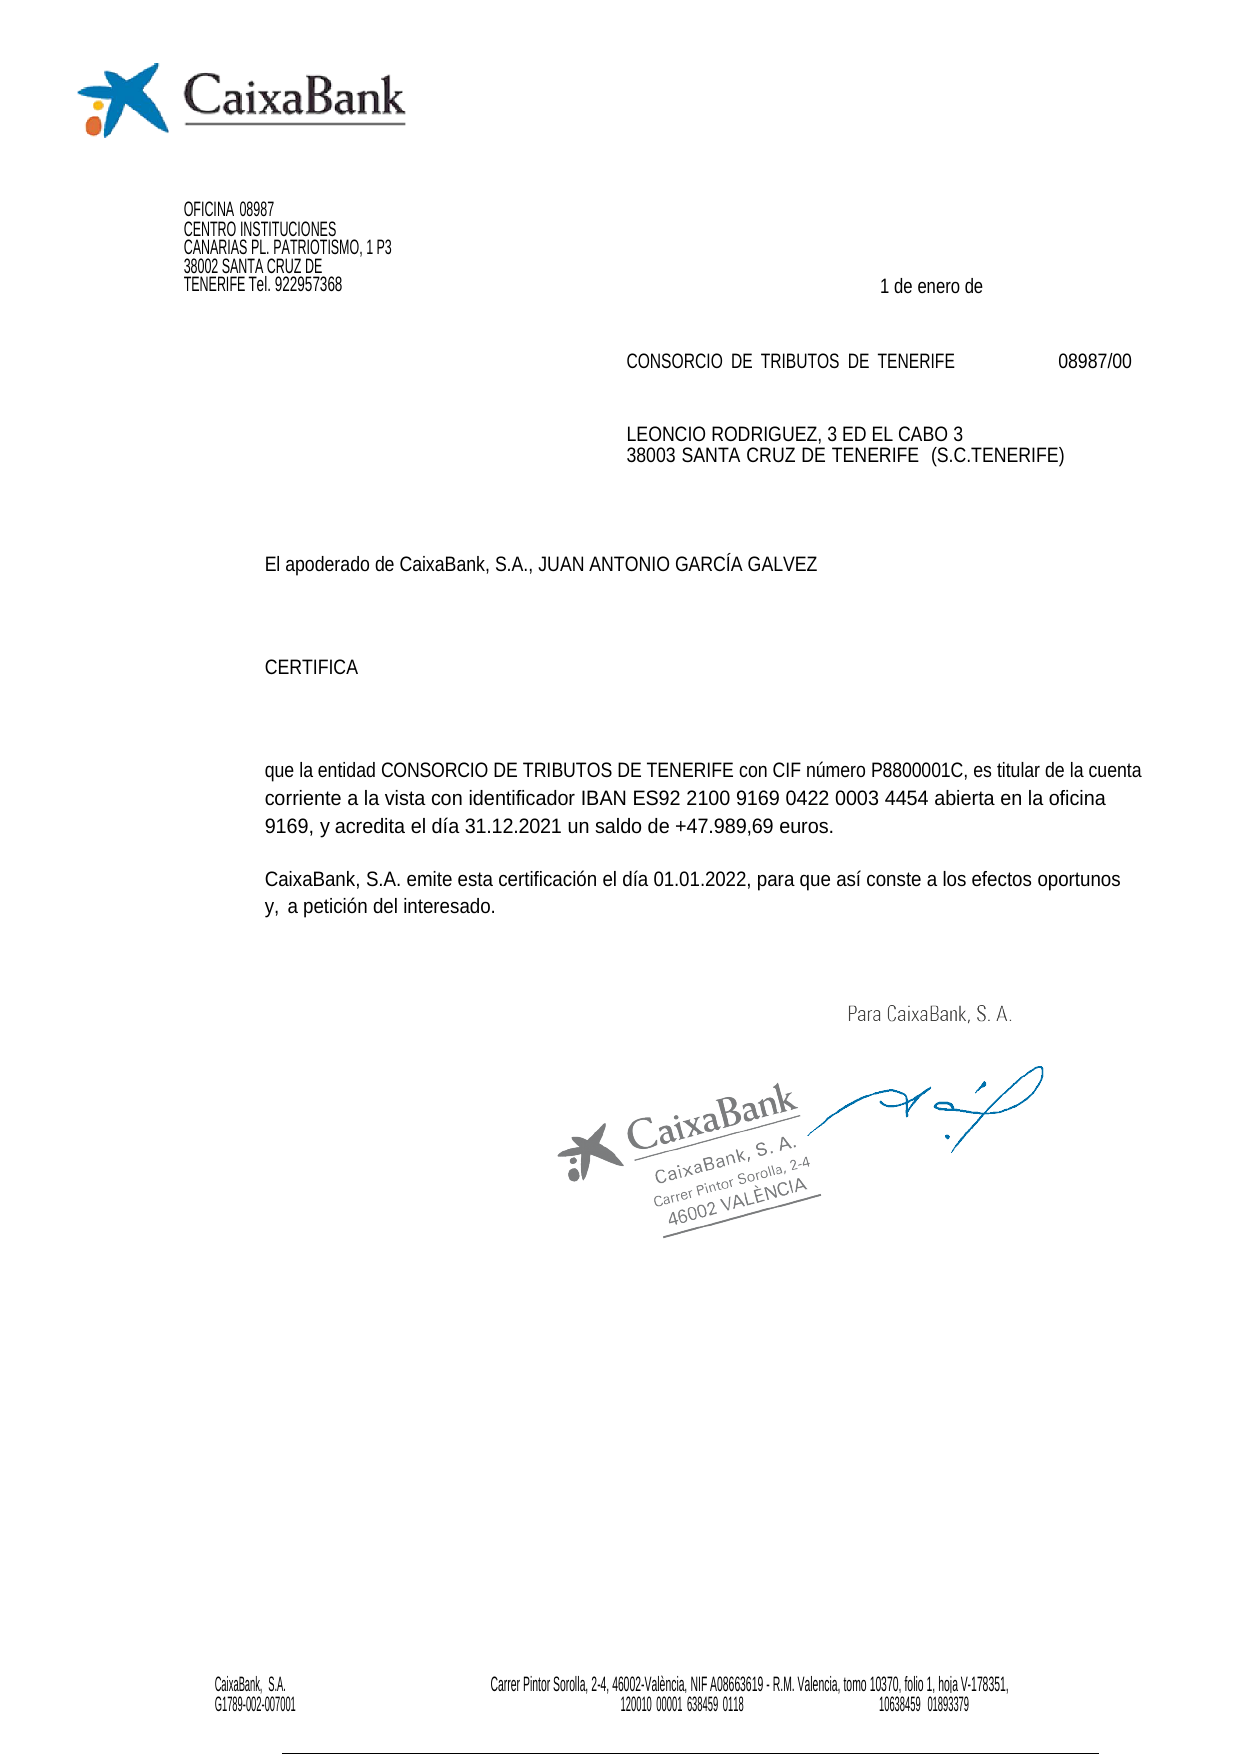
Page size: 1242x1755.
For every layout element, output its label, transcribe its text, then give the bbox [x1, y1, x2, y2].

text CONSORCIO DE TRIBUTOS DE TENERIFE 08987/00 [626, 349, 1150, 373]
text que la entidad CONSORCIO DE TRIBUTOS DE TENERIFE con CIF número P8800001C, es titular de la cuenta corriente a la vista con identificador IBAN ES92 2100 9169 0422 0003 4454 abierta en la oficina 9169, y acredita el día 31.12.2021 un saldo de +47.989,69 euros. [264, 758, 1150, 838]
text LEONCIO RODRIGUEZ, 3 ED EL CABO 3 [626, 424, 1150, 446]
text CERTIFICA [264, 655, 1150, 679]
text El apoderado de CaixaBank, S.A., JUAN ANTONIO GARCÍA GALVEZ [264, 552, 1150, 576]
text CaixaBank, S.A. emite esta certificación el día 01.01.2022, para que así conste a los efectos oportunos y, a petición del interesado. [264, 867, 1129, 918]
text 38003 SANTA CRUZ DE TENERIFE (S.C.TENERIFE) [626, 446, 1150, 467]
